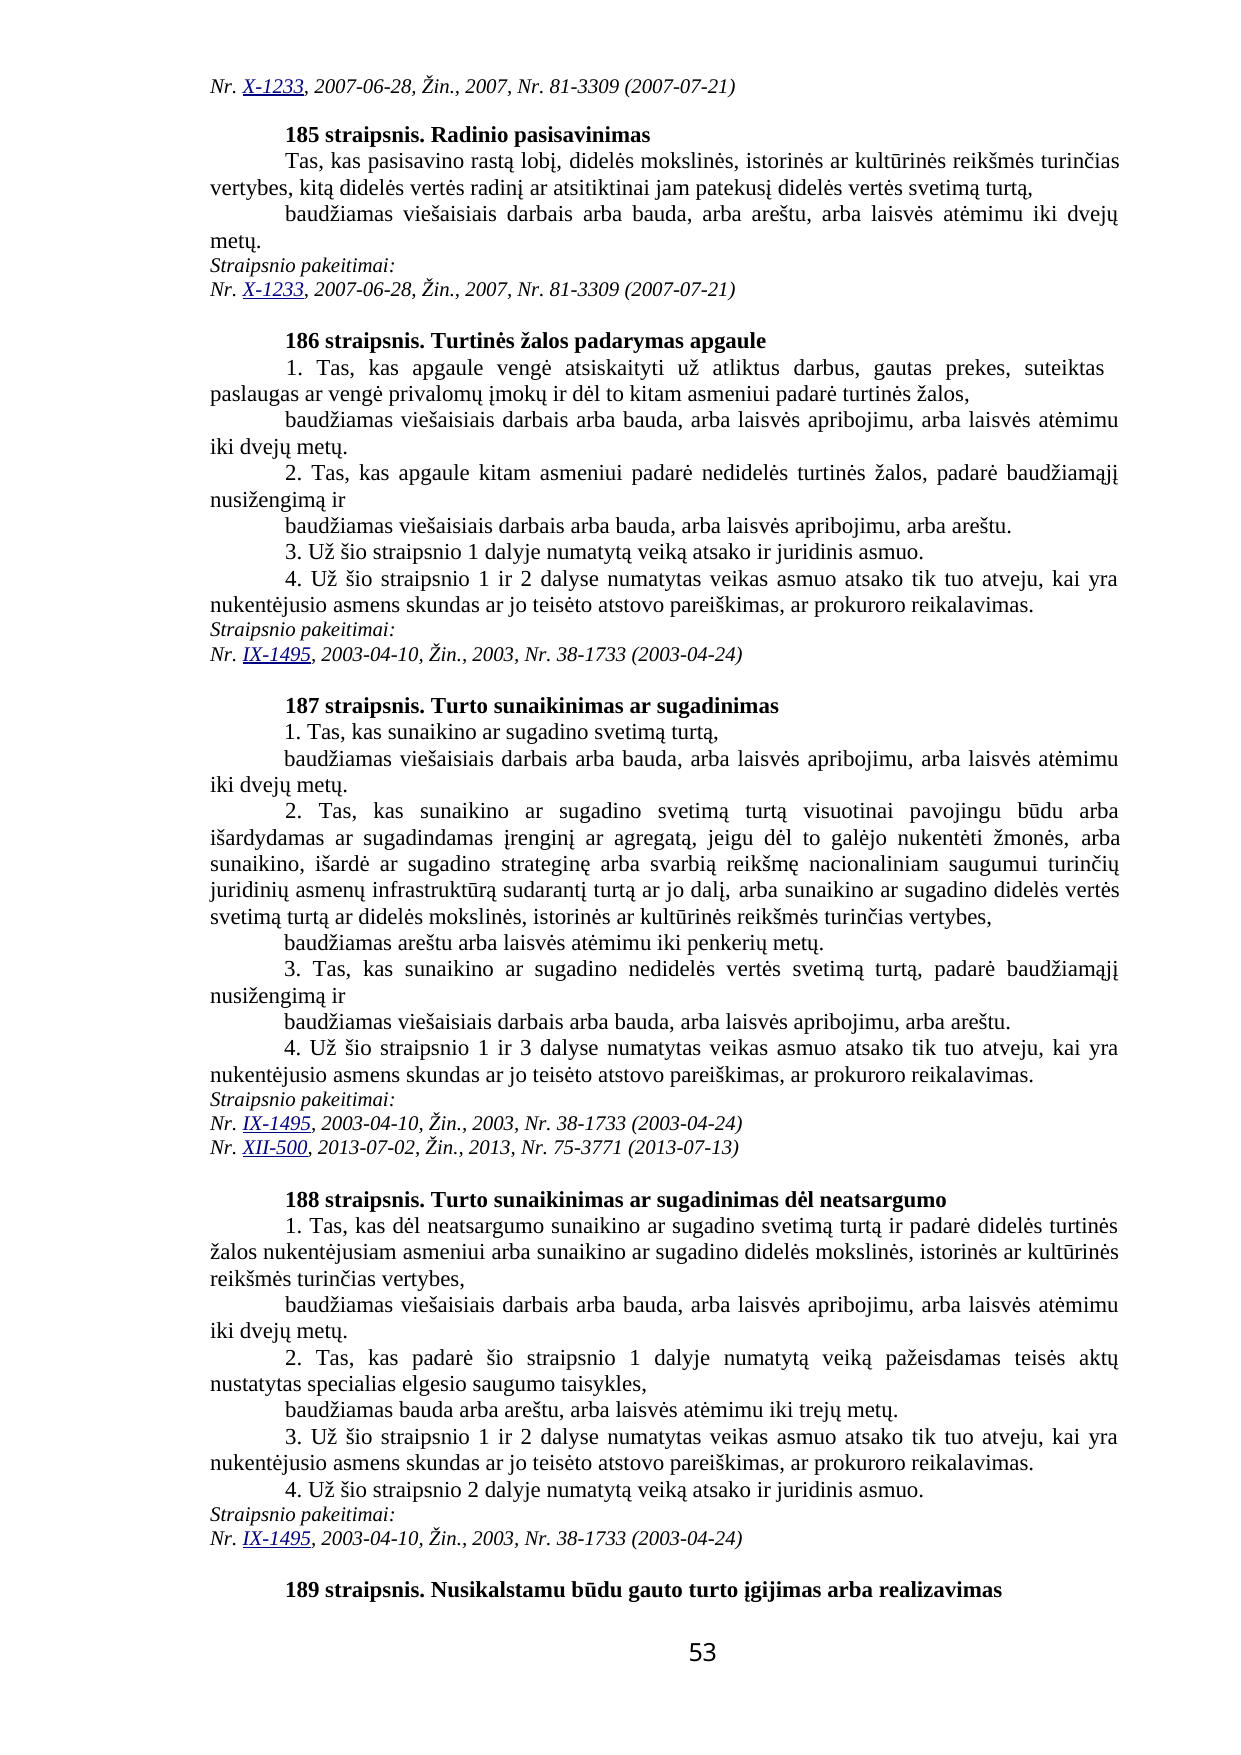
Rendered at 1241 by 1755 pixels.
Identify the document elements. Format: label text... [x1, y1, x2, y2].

text 1. Tas, kas sunaikino ar sugadino svetimą turtą, [210, 718, 1120, 744]
text Nr. IX-1495, 2003-04-10, Žin., 2003, Nr. 38-1733 (2003-04-24) [210, 1526, 1120, 1550]
text 3. Už šio straipsnio 1 dalyje numatytą veiką atsako ir juridinis asmuo. [210, 538, 1120, 565]
text baudžiamas viešaisiais darbais arba bauda, arba laisvės apribojimu, arba areštu. [210, 512, 1120, 538]
text baudžiamas areštu arba laisvės atėmimu iki penkerių metų. [210, 929, 1120, 955]
text 4. Už šio straipsnio 1 ir 2 dalyse numatytas veikas asmuo atsako tik tuo atveju, kai yra nukentėjusio asmens skundas ar jo teisėto atstovo pareiškimas, ar prokuroro reikalavimas. [210, 565, 1120, 617]
text Nr. XII-500, 2013-07-02, Žin., 2013, Nr. 75-3771 (2013-07-13) [210, 1135, 1120, 1159]
text 4. Už šio straipsnio 2 dalyje numatytą veiką atsako ir juridinis asmuo. [210, 1476, 1120, 1502]
text 185 straipsnis. Radinio pasisavinimas [210, 121, 1120, 148]
text Straipsnio pakeitimai: [210, 617, 1120, 641]
text Nr. X-1233, 2007-06-28, Žin., 2007, Nr. 81-3309 (2007-07-21) [210, 277, 1120, 301]
text 1. Tas, kas dėl neatsargumo sunaikino ar sugadino svetimą turtą ir padarė didelės turtinės žalos nukentėjusiam asmeniui arba sunaikino ar sugadino didelės mokslinės, istorinės ar kultūrinės reikšmės turinčias vertybes, [210, 1212, 1120, 1291]
text 2. Tas, kas apgaule kitam asmeniui padarė nedidelės turtinės žalos, padarė baudžiamąjį nusižengimą ir [210, 459, 1120, 512]
text 2. Tas, kas sunaikino ar sugadino svetimą turtą visuotinai pavojingu būdu arba išardydamas ar sugadindamas įrenginį ar agregatą, jeigu dėl to galėjo nukentėti žmonės, arba sunaikino, išardė ar sugadino strateginę arba svarbią reikšmę nacionaliniam saugumui turinčių juridinių asmenų infrastruktūrą sudarantį turtą ar jo dalį, arba sunaikino ar sugadino didelės vertės svetimą turtą ar didelės mokslinės, istorinės ar kultūrinės reikšmės turinčias vertybes, [210, 797, 1120, 929]
text baudžiamas viešaisiais darbais arba bauda, arba laisvės apribojimu, arba laisvės atėmimu iki dvejų metų. [210, 1291, 1120, 1344]
text Straipsnio pakeitimai: [210, 1502, 1120, 1526]
text Nr. IX-1495, 2003-04-10, Žin., 2003, Nr. 38-1733 (2003-04-24) [210, 641, 1120, 666]
text 188 straipsnis. Turto sunaikinimas ar sugadinimas dėl neatsargumo [210, 1186, 1120, 1212]
text 3. Tas, kas sunaikino ar sugadino nedidelės vertės svetimą turtą, padarė baudžiamąjį nusižengimą ir [210, 955, 1120, 1008]
text 1. Tas, kas apgaule vengė atsiskaityti už atliktus darbus, gautas prekes, suteiktas paslaugas ar vengė privalomų įmokų ir dėl to kitam asmeniui padarė turtinės žalos, [210, 354, 1106, 407]
text Straipsnio pakeitimai: [210, 253, 1120, 277]
text Nr. IX-1495, 2003-04-10, Žin., 2003, Nr. 38-1733 (2003-04-24) [210, 1111, 1120, 1135]
text baudžiamas bauda arba areštu, arba laisvės atėmimu iki trejų metų. [210, 1397, 1120, 1423]
text 189 straipsnis. Nusikalstamu būdu gauto turto įgijimas arba realizavimas [210, 1576, 1120, 1603]
text 2. Tas, kas padarė šio straipsnio 1 dalyje numatytą veiką pažeisdamas teisės aktų nustatytas specialias elgesio saugumo taisykles, [210, 1344, 1120, 1397]
text baudžiamas viešaisiais darbais arba bauda, arba laisvės apribojimu, arba laisvės atėmimu iki dvejų metų. [210, 744, 1120, 797]
text Tas, kas pasisavino rastą lobį, didelės mokslinės, istorinės ar kultūrinės reikšmės turinčias vertybes, kitą didelės vertės radinį ar atsitiktinai jam patekusį didelės vertės svetimą turtą, [210, 148, 1120, 200]
text 3. Už šio straipsnio 1 ir 2 dalyse numatytas veikas asmuo atsako tik tuo atveju, kai yra nukentėjusio asmens skundas ar jo teisėto atstovo pareiškimas, ar prokuroro reikalavimas. [210, 1423, 1120, 1476]
text baudžiamas viešaisiais darbais arba bauda, arba laisvės apribojimu, arba areštu. [210, 1008, 1120, 1034]
text Straipsnio pakeitimai: [210, 1087, 1120, 1111]
text 187 straipsnis. Turto sunaikinimas ar sugadinimas [210, 692, 1120, 718]
text Nr. X-1233, 2007-06-28, Žin., 2007, Nr. 81-3309 (2007-07-21) [210, 73, 1120, 121]
text baudžiamas viešaisiais darbais arba bauda, arba laisvės apribojimu, arba laisvės atėmimu iki dvejų metų. [210, 407, 1120, 459]
text 186 straipsnis. Turtinės žalos padarymas apgaule [210, 327, 1120, 354]
text baudžiamas viešaisiais darbais arba bauda, arba areštu, arba laisvės atėmimu iki dvejų metų. [210, 200, 1120, 253]
text 4. Už šio straipsnio 1 ir 3 dalyse numatytas veikas asmuo atsako tik tuo atveju, kai yra nukentėjusio asmens skundas ar jo teisėto atstovo pareiškimas, ar prokuroro reikalavimas. [210, 1034, 1120, 1087]
